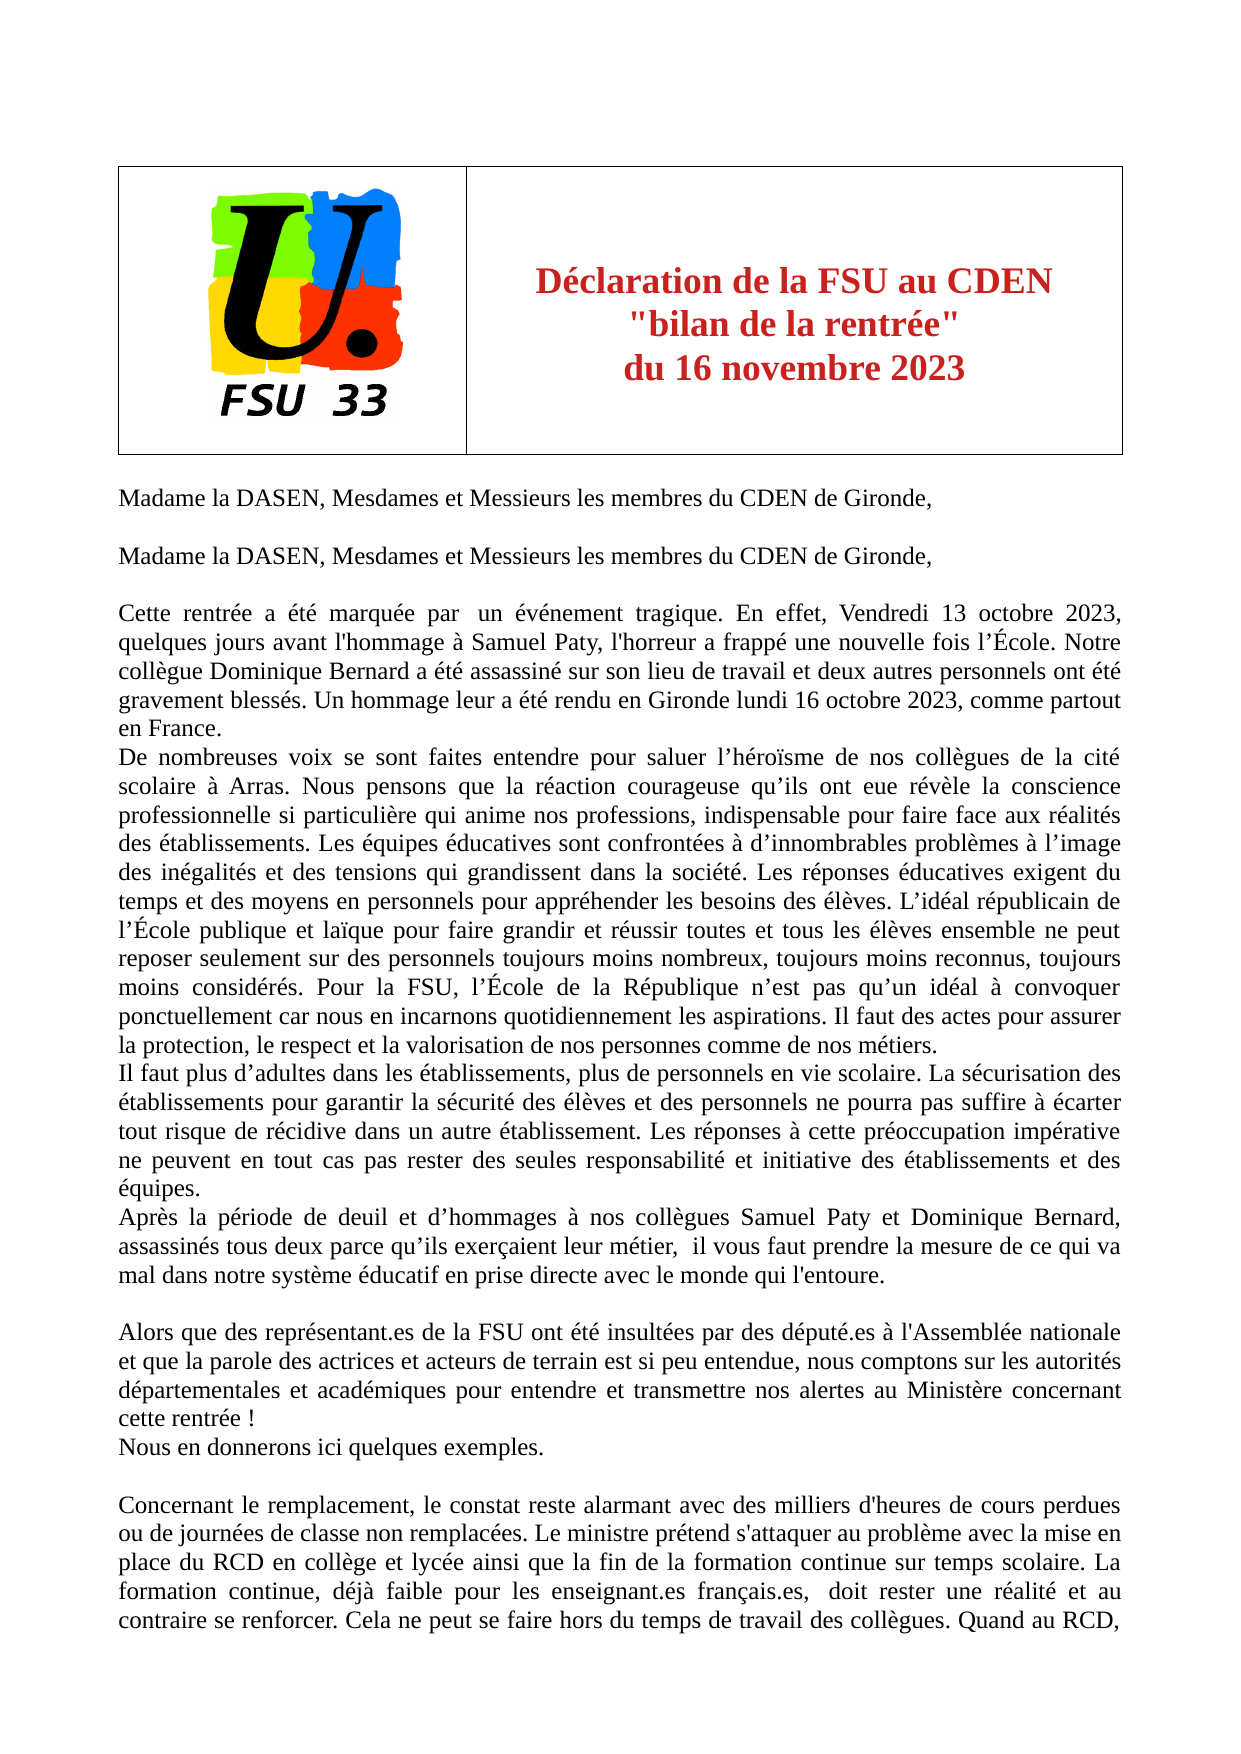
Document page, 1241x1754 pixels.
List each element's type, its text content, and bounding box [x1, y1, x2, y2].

table_header Déclaration de la FSU au CDEN "bilan de la rentrée" du 16 novembre 2023 [467, 167, 1122, 454]
text Cette rentrée a été marquée par un événement tragique. En effet, Vendredi 13 octobre 2023, quelques jours avant l'hommage à Samuel Paty, l'horreur a frappé une nouvelle fois l’École. Notre collègue Dominique Bernard a été assassiné sur son lieu de travail et deux autres personnels ont été gravement blessés. Un hommage leur a été rendu en Gironde lundi 16 octobre 2023, comme partout en France. [118, 598, 1122, 742]
text Après la période de deuil et d’hommages à nos collègues Samuel Paty et Dominique Bernard, assassinés tous deux parce qu’ils exerçaient leur métier, il vous faut prendre la mesure de ce qui va mal dans notre système éducatif en prise directe avec le monde qui l'entoure. [118, 1202, 1122, 1288]
text Madame la DASEN, Mesdames et Messieurs les membres du CDEN de Gironde, [118, 541, 1122, 570]
text Madame la DASEN, Mesdames et Messieurs les membres du CDEN de Gironde, [118, 483, 1122, 512]
text Alors que des représentant.es de la FSU ont été insultées par des député.es à l'Assemblée nationale et que la parole des actrices et acteurs de terrain est si peu entendue, nous comptons sur les autorités départementales et académiques pour entendre et transmettre nos alertes au Ministère concernant cette rentrée ! [118, 1317, 1122, 1432]
text De nombreuses voix se sont faites entendre pour saluer l’héroïsme de nos collègues de la cité scolaire à Arras. Nous pensons que la réaction courageuse qu’ils ont eue révèle la conscience professionnelle si particulière qui anime nos professions, indispensable pour faire face aux réalités des établissements. Les équipes éducatives sont confrontées à d’innombrables problèmes à l’image des inégalités et des tensions qui grandissent dans la société. Les réponses éducatives exigent du temps et des moyens en personnels pour appréhender les besoins des élèves. L’idéal républicain de l’École publique et laïque pour faire grandir et réussir toutes et tous les élèves ensemble ne peut reposer seulement sur des personnels toujours moins nombreux, toujours moins reconnus, toujours moins considérés. Pour la FSU, l’École de la République n’est pas qu’un idéal à convoquer ponctuellement car nous en incarnons quotidiennement les aspirations. Il faut des actes pour assurer la protection, le respect et la valorisation de nos personnes comme de nos métiers. [118, 742, 1122, 1058]
text Il faut plus d’adultes dans les établissements, plus de personnels en vie scolaire. La sécurisation des établissements pour garantir la sécurité des élèves et des personnels ne pourra pas suffire à écarter tout risque de récidive dans un autre établissement. Les réponses à cette préoccupation impérative ne peuvent en tout cas pas rester des seules responsabilité et initiative des établissements et des équipes. [118, 1058, 1122, 1202]
picture [204, 187, 404, 420]
text Concernant le remplacement, le constat reste alarmant avec des milliers d'heures de cours perdues ou de journées de classe non remplacées. Le ministre prétend s'attaquer au problème avec la mise en place du RCD en collège et lycée ainsi que la fin de la formation continue sur temps scolaire. La formation continue, déjà faible pour les enseignant.es français.es, doit rester une réalité et au contraire se renforcer. Cela ne peut se faire hors du temps de travail des collègues. Quand au RCD, [118, 1490, 1122, 1633]
table_header [119, 167, 466, 454]
text Nous en donnerons ici quelques exemples. [118, 1432, 1122, 1461]
